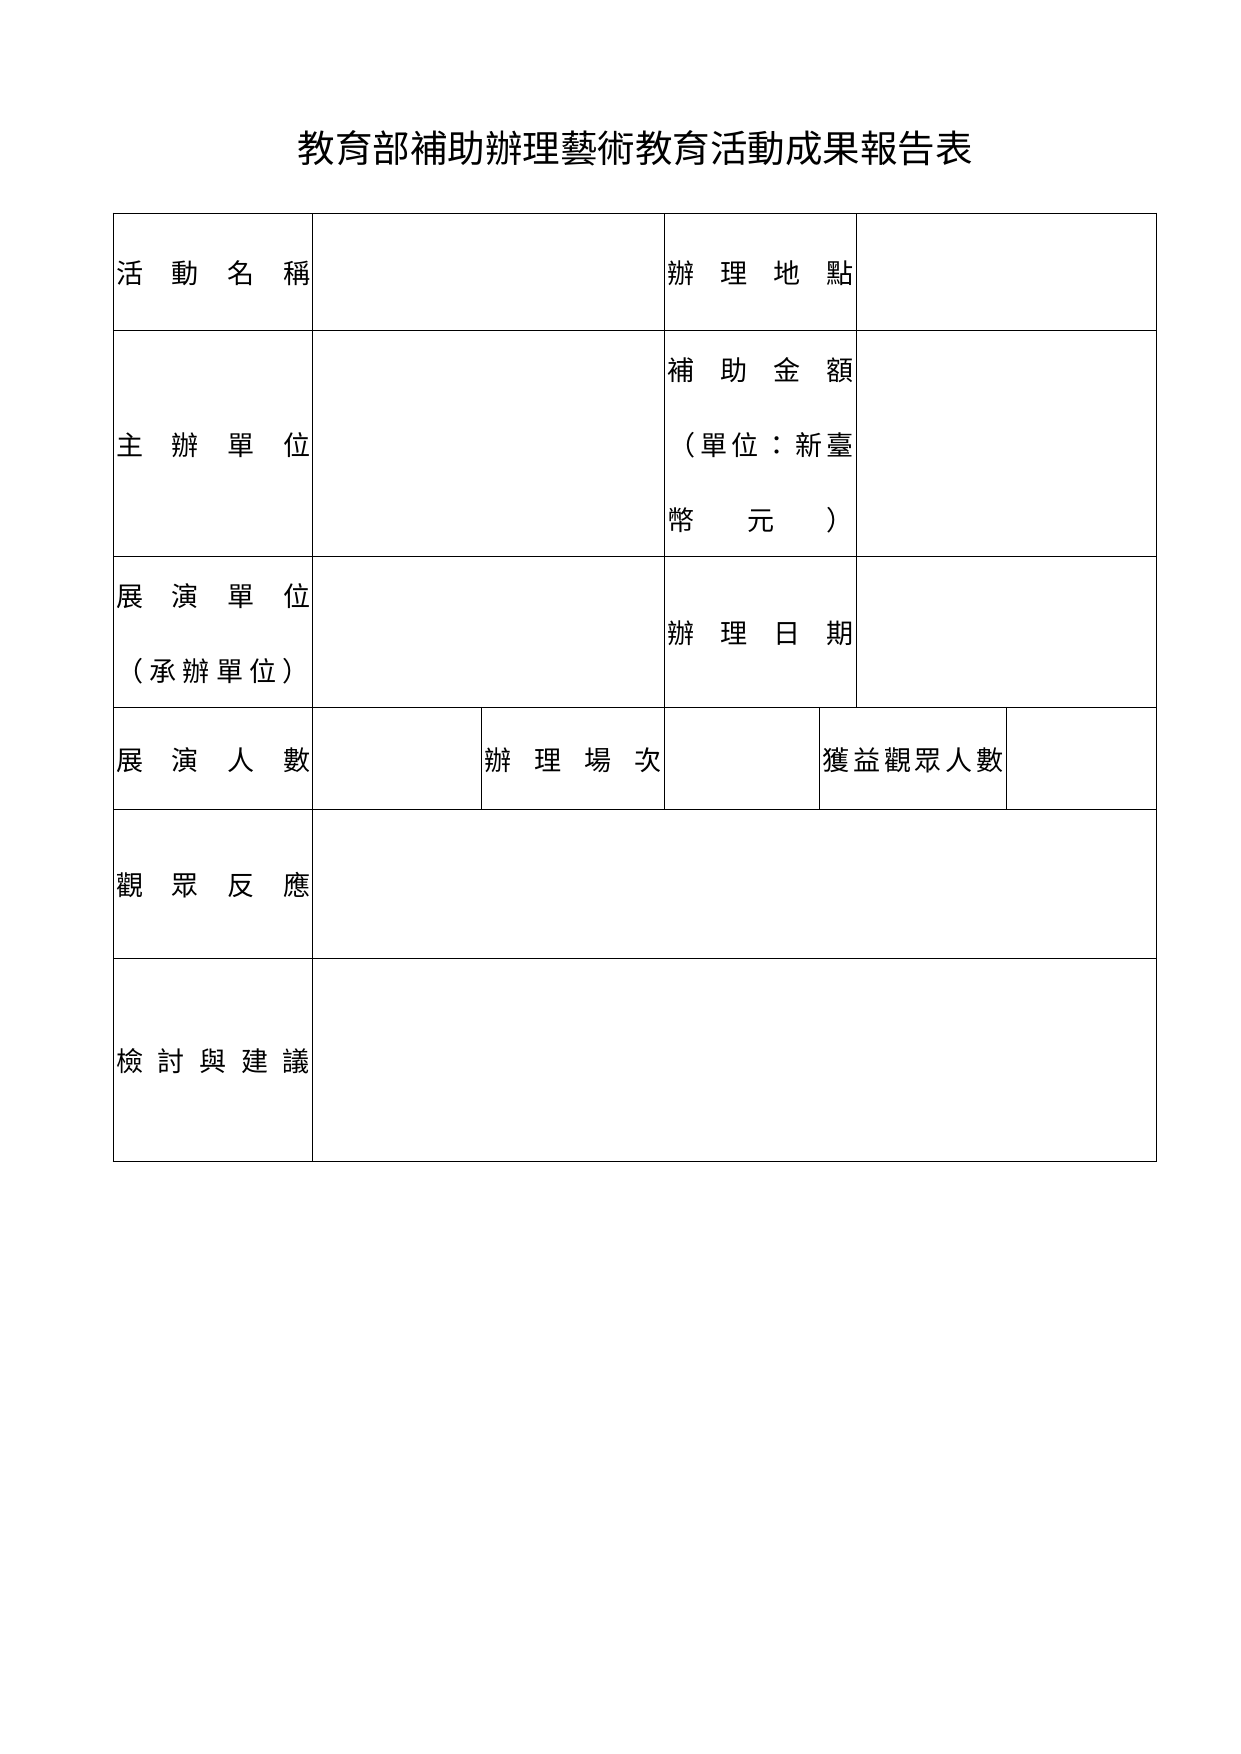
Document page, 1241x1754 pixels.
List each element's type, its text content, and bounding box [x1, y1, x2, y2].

table_cell [857, 557, 1156, 707]
table_cell [313, 557, 664, 707]
table_cell [1007, 708, 1156, 809]
table_cell 觀眾反應 [114, 810, 312, 958]
table_cell [313, 810, 1156, 958]
table_cell [313, 331, 664, 556]
table_cell 補助金額 （單位：新臺幣元） [665, 331, 856, 556]
table_cell [313, 708, 481, 809]
table_cell 展演人數 [114, 708, 312, 809]
table_cell 辦理日期 [665, 557, 856, 707]
text 教育部補助辦理藝術教育活動成果報告表 [177, 108, 1092, 183]
table_cell 主辦單位 [114, 331, 312, 556]
table_header [857, 214, 1156, 330]
table_cell [313, 959, 1156, 1161]
table_header [313, 214, 664, 330]
table_header 活動名稱 [114, 214, 312, 330]
table_cell 辦理場次 [482, 708, 664, 809]
table_cell [857, 331, 1156, 556]
table_cell 獲益觀眾人數 [820, 708, 1006, 809]
table_cell 檢討與建議 [114, 959, 312, 1161]
table_cell [665, 708, 819, 809]
table_header 辦理地點 [665, 214, 856, 330]
table_cell 展演單位 （承辦單位） [114, 557, 312, 707]
